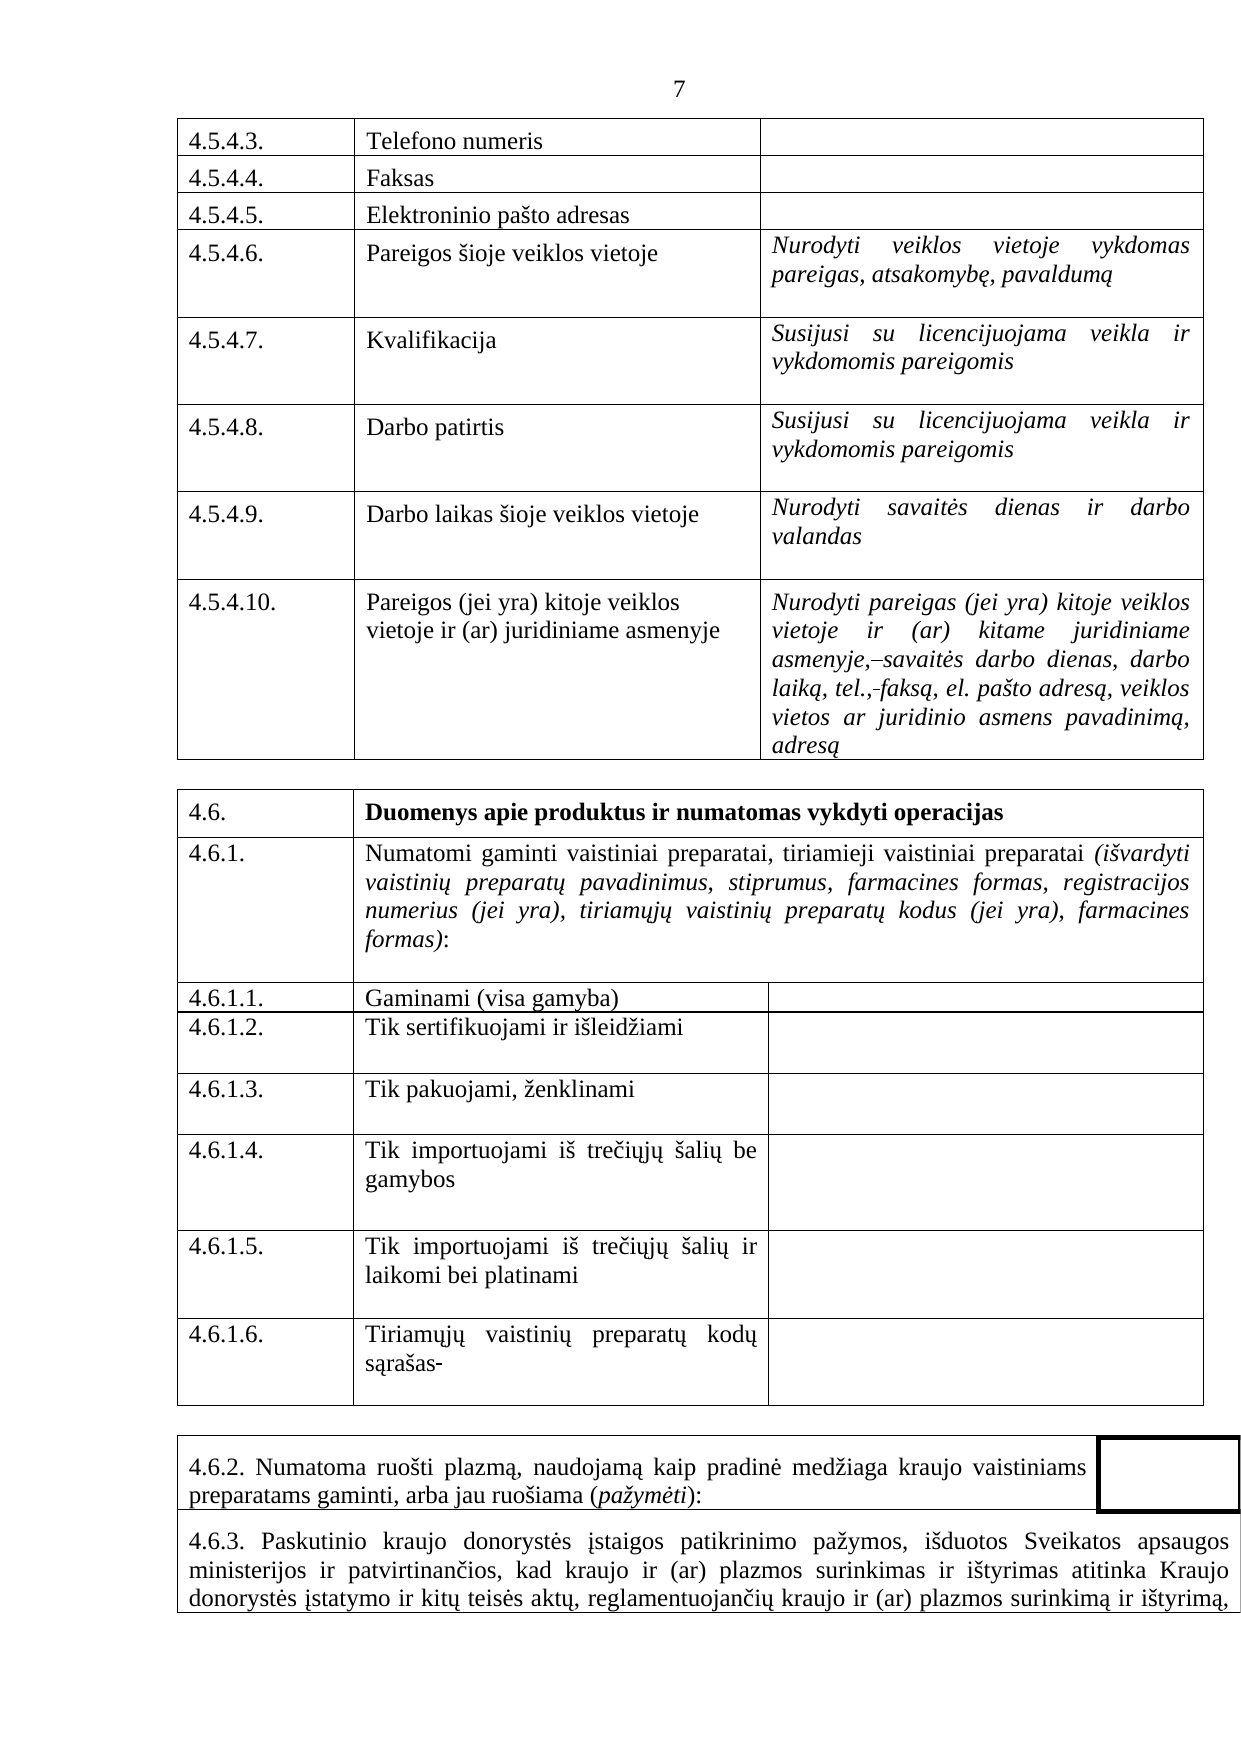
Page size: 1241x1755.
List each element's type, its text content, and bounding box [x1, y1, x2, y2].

table_cell 4.6.1.1. [178, 983, 353, 1011]
table_cell [769, 983, 1203, 1011]
table_cell 4.5.4.6. [178, 230, 354, 317]
table_cell Tiriamųjų vaistinių preparatų kodų sąrašas [354, 1319, 768, 1405]
table_cell Pareigos šioje veiklos vietoje [355, 230, 760, 317]
table_cell 4.5.4.7. [178, 318, 354, 404]
table_cell 4.6.1.2. [178, 1013, 353, 1073]
table_cell 4.5.4.10. [178, 580, 354, 759]
table_cell [769, 1231, 1203, 1318]
table_cell [761, 193, 1203, 229]
table_cell 4.5.4.9. [178, 492, 354, 578]
table_cell 4.6.1.3. [178, 1074, 353, 1134]
table_cell Tik importuojami iš trečiųjų šalių be gamybos [354, 1135, 768, 1230]
table_cell Darbo patirtis [355, 405, 760, 491]
table_cell Faksas [355, 156, 760, 192]
table_cell Gaminami (visa gamyba) [354, 983, 768, 1011]
table_cell Susijusi su licencijuojama veikla ir vykdomomis pareigomis [761, 405, 1203, 491]
table_cell Tik importuojami iš trečiųjų šalių ir laikomi bei platinami [354, 1231, 768, 1318]
table_cell 4.6.1.4. [178, 1135, 353, 1230]
table_header Duomenys apie produktus ir numatomas vykdyti operacijas [354, 790, 1203, 837]
table_cell Numatomi gaminti vaistiniai preparatai, tiriamieji vaistiniai preparatai (išvardyti vaistinių preparatų pavadinimus, stiprumus, farmacines formas, registracijos numerius (jei yra), tiriamųjų vaistinių preparatų kodus (jei yra), farmacines formas): [354, 838, 1203, 982]
table_cell Nurodyti veiklos vietoje vykdomas pareigas, atsakomybę, pavaldumą [761, 230, 1203, 317]
table_cell 4.5.4.8. [178, 405, 354, 491]
table_cell Nurodyti savaitės dienas ir darbo valandas [761, 492, 1203, 578]
table_header 4.6. [178, 790, 353, 837]
table_cell [769, 1074, 1203, 1134]
table_cell Nurodyti pareigas (jei yra) kitoje veiklos vietoje ir (ar) kitame juridiniame asmenyje, savaitės darbo dienas, darbo laiką, tel., faksą, el. pašto adresą, veiklos vietos ar juridinio asmens pavadinimą, adresą [761, 580, 1203, 759]
table_cell [769, 1135, 1203, 1230]
table_header 4.6.2. Numatoma ruošti plazmą, naudojamą kaip pradinė medžiaga kraujo vaistiniams preparatams gaminti, arba jau ruošiama (pažymėti): [178, 1436, 1096, 1509]
table_cell 4.6.1. [178, 838, 353, 982]
table_cell [761, 119, 1203, 155]
table_cell Tik pakuojami, ženklinami [354, 1074, 768, 1134]
table_cell 4.6.1.6. [178, 1319, 353, 1405]
table_cell Darbo laikas šioje veiklos vietoje [355, 492, 760, 578]
table_cell [769, 1013, 1203, 1073]
table_cell 4.5.4.3. [178, 119, 354, 155]
table_cell 4.5.4.4. [178, 156, 354, 192]
table_cell [761, 156, 1203, 192]
table_cell 4.5.4.5. [178, 193, 354, 229]
table_cell [769, 1319, 1203, 1405]
table_cell Susijusi su licencijuojama veikla ir vykdomomis pareigomis [761, 318, 1203, 404]
table_cell Kvalifikacija [355, 318, 760, 404]
table_cell Telefono numeris [355, 119, 760, 155]
table_cell Elektroninio pašto adresas [355, 193, 760, 229]
table_cell Tik sertifikuojami ir išleidžiami [354, 1013, 768, 1073]
table_cell 4.6.1.5. [178, 1231, 353, 1318]
table_cell 4.6.3. Paskutinio kraujo donorystės įstaigos patikrinimo pažymos, išduotos Sveikatos apsaugos ministerijos ir patvirtinančios, kad kraujo ir (ar) plazmos surinkimas ir ištyrimas atitinka Kraujo donorystės įstatymo ir kitų teisės aktų, reglamentuojančių kraujo ir (ar) plazmos surinkimą ir ištyrimą, [178, 1510, 1240, 1612]
table_cell Pareigos (jei yra) kitoje veiklos vietoje ir (ar) juridiniame asmenyje [355, 580, 760, 759]
table_header [1101, 1440, 1238, 1509]
